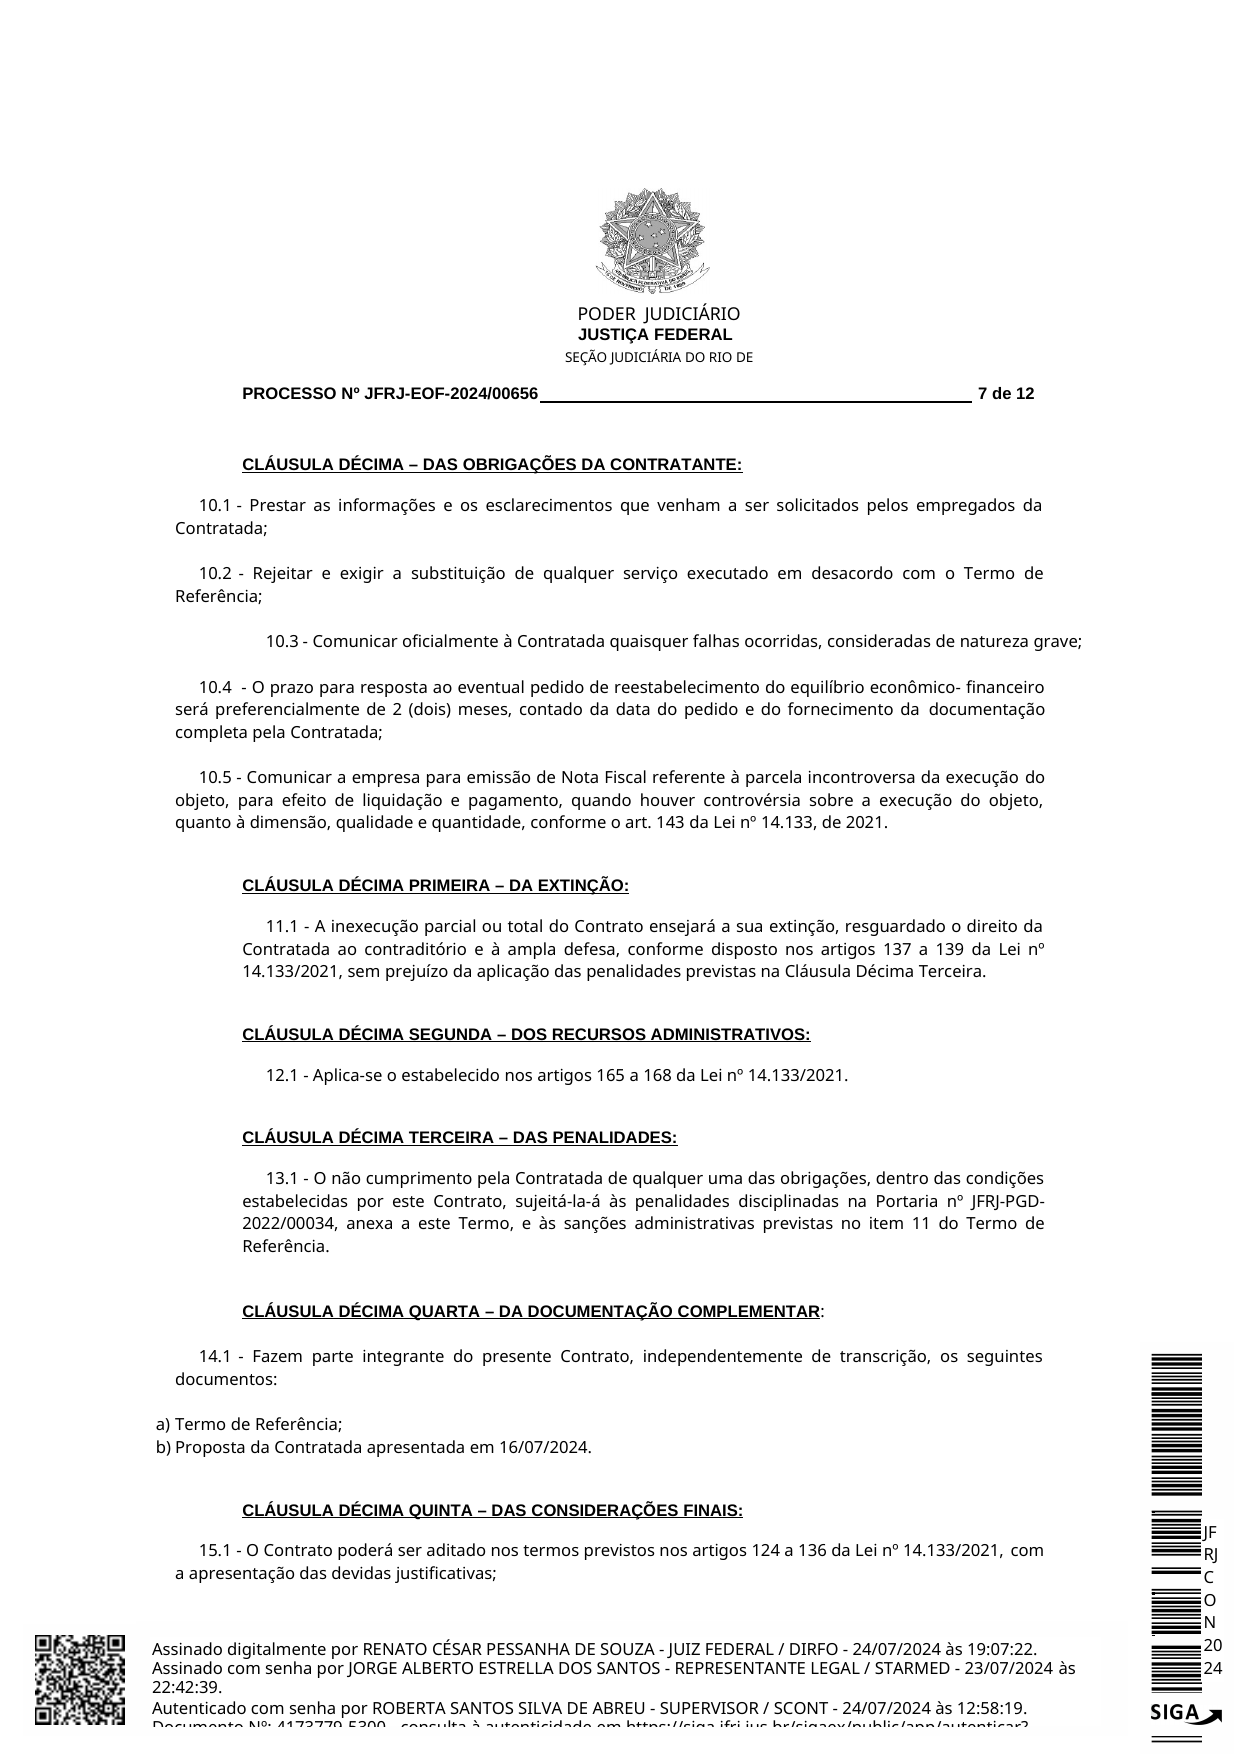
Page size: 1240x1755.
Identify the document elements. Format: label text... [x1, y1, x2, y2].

list - Prestar as informações e os esclarecimentos que venham a ser solicitados pelos empregados da Contratada; [175, 494, 1044, 539]
list Termo de Referência; [156, 1413, 1140, 1436]
text 12.1 - Aplica-se o estabelecido nos artigos 165 a 168 da Lei nº 14.133/2021. [266, 1063, 1239, 1086]
list - Rejeitar e exigir a substituição de qualquer serviço executado em desacordo com o Termo de Referência; [175, 562, 1045, 607]
subtitle CLÁUSULA DÉCIMA QUARTA – DA DOCUMENTAÇÃO COMPLEMENTAR: [242, 1299, 1239, 1322]
list Proposta da Contratada apresentada em 16/07/2024. [156, 1436, 1140, 1458]
list - Comunicar a empresa para emissão de Nota Fiscal referente à parcela incontroversa da execução do objeto, para efeito de liquidação e pagamento, quando houver controvérsia sobre a execução do objeto, quanto à dimensão, qualidade e quantidade, conforme o art. 143 da Lei nº 14.133, de 2021. [175, 766, 1045, 834]
text JFRJCON202400033 [1203, 1520, 1224, 1682]
subtitle CLÁUSULA DÉCIMA SEGUNDA – DOS RECURSOS ADMINISTRATIVOS: [242, 1024, 1239, 1044]
text 11.1 - A inexecução parcial ou total do Contrato ensejará a sua extinção, resguardado o direito da Contratada ao contraditório e à ampla defesa, conforme disposto nos artigos 137 a 139 da Lei nº 14.133/2021, sem prejuízo da aplicação das penalidades previstas na Cláusula Décima Terceira. [242, 914, 1045, 983]
text 13.1 - O não cumprimento pela Contratada de qualquer uma das obrigações, dentro das condições estabelecidas por este Contrato, sujeitá-la-á às penalidades disciplinadas na Portaria nº JFRJ-PGD- 2022/00034, anexa a este Termo, e às sanções administrativas previstas no item 11 do Termo de Referência. [242, 1166, 1045, 1257]
subtitle CLÁUSULA DÉCIMA PRIMEIRA – DA EXTINÇÃO: [242, 876, 1239, 895]
list - Comunicar oficialmente à Contratada quaisquer falhas ocorridas, consideradas de natureza grave; [266, 630, 1239, 652]
list - O Contrato poderá ser aditado nos termos previstos nos artigos 124 a 136 da Lei nº 14.133/2021, com a apresentação das devidas justificativas; [175, 1539, 1044, 1584]
subtitle CLÁUSULA DÉCIMA TERCEIRA – DAS PENALIDADES: [242, 1128, 1239, 1147]
list - O prazo para resposta ao eventual pedido de reestabelecimento do equilíbrio econômico- financeiro será preferencialmente de 2 (dois) meses, contado da data do pedido e do fornecimento da documentação completa pela Contratada; [175, 675, 1045, 743]
subtitle CLÁUSULA DÉCIMA QUINTA – DAS CONSIDERAÇÕES FINAIS: [242, 1500, 1140, 1519]
subtitle CLÁUSULA DÉCIMA – DAS OBRIGAÇÕES DA CONTRATANTE: [242, 455, 1239, 474]
list - Fazem parte integrante do presente Contrato, independentemente de transcrição, os seguintes documentos: [175, 1345, 1044, 1390]
